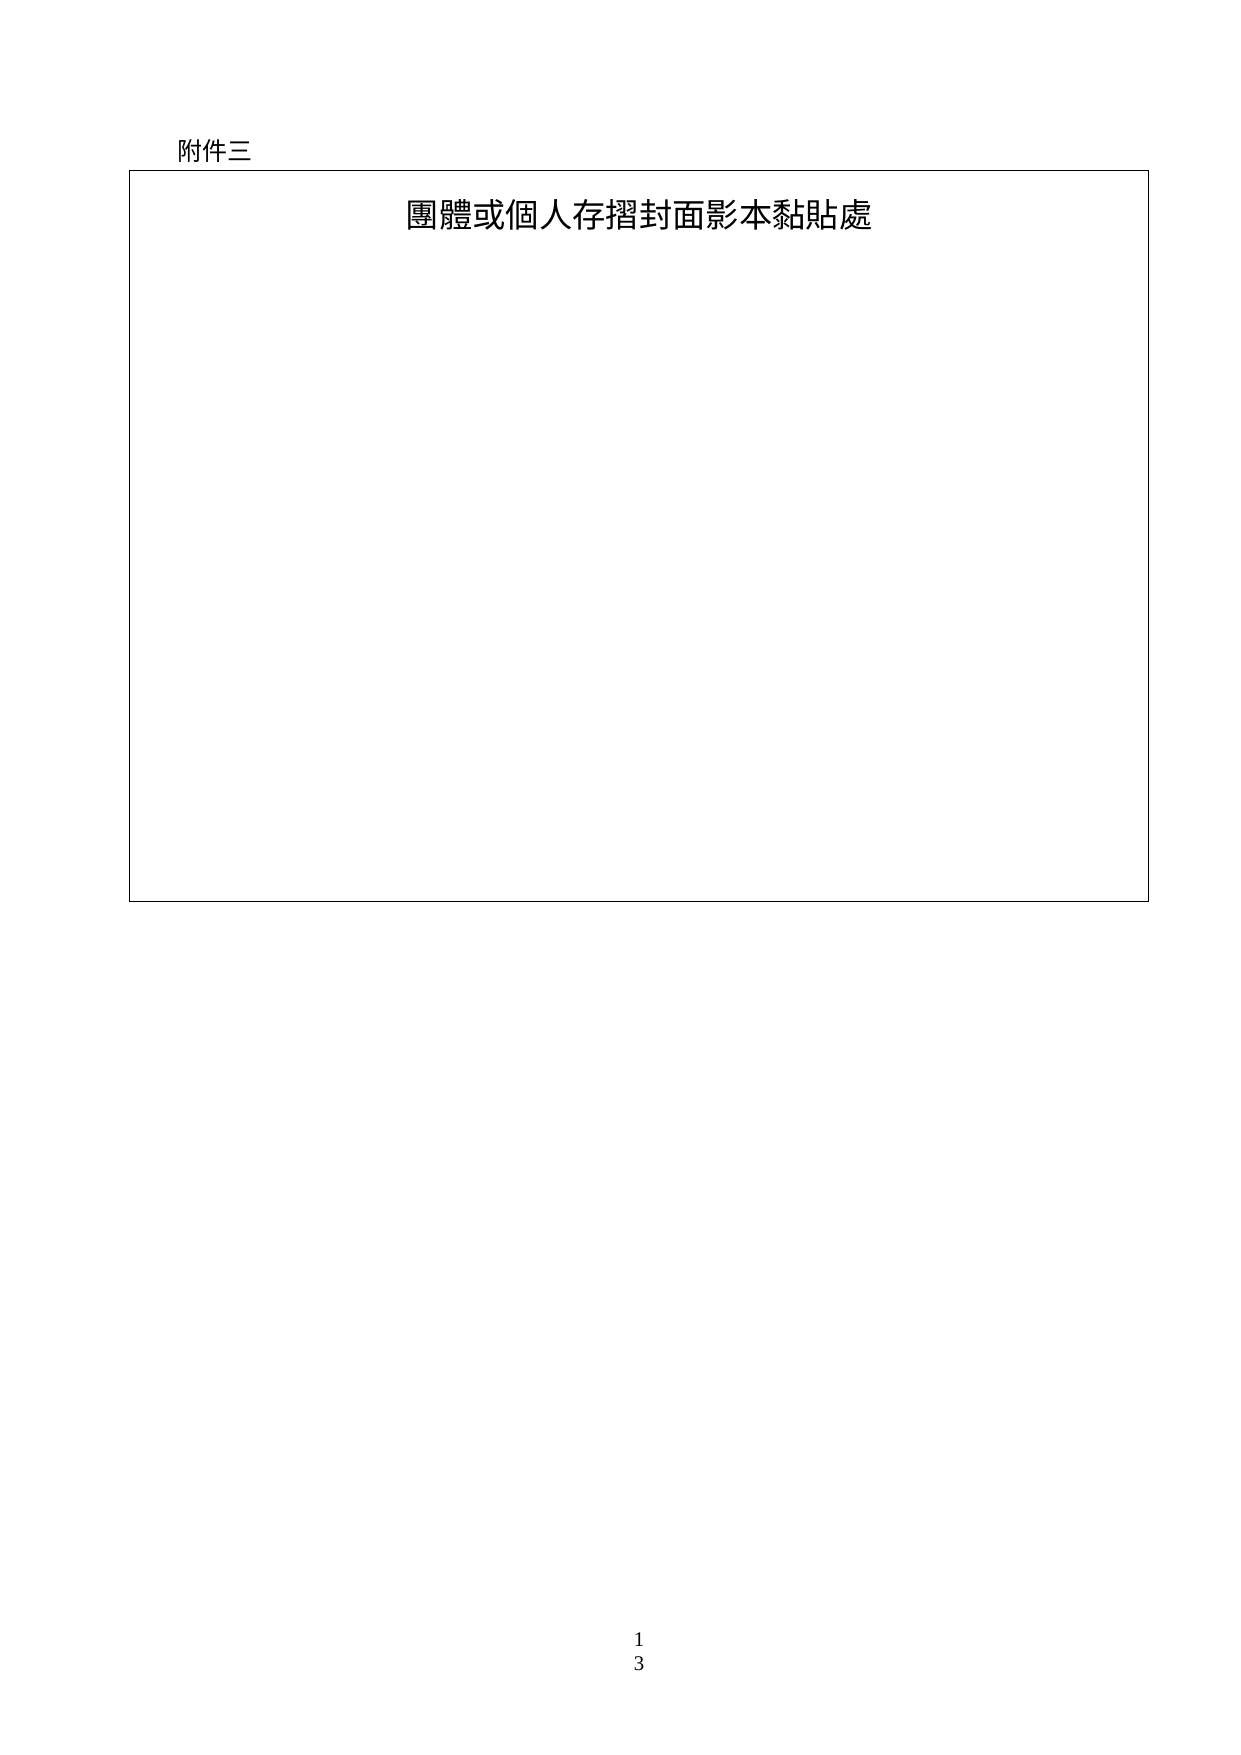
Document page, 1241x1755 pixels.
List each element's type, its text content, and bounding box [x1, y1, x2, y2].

text 附件三 [177, 108, 1093, 170]
table_header 團體或個人存摺封面影本黏貼處 [130, 171, 1148, 901]
